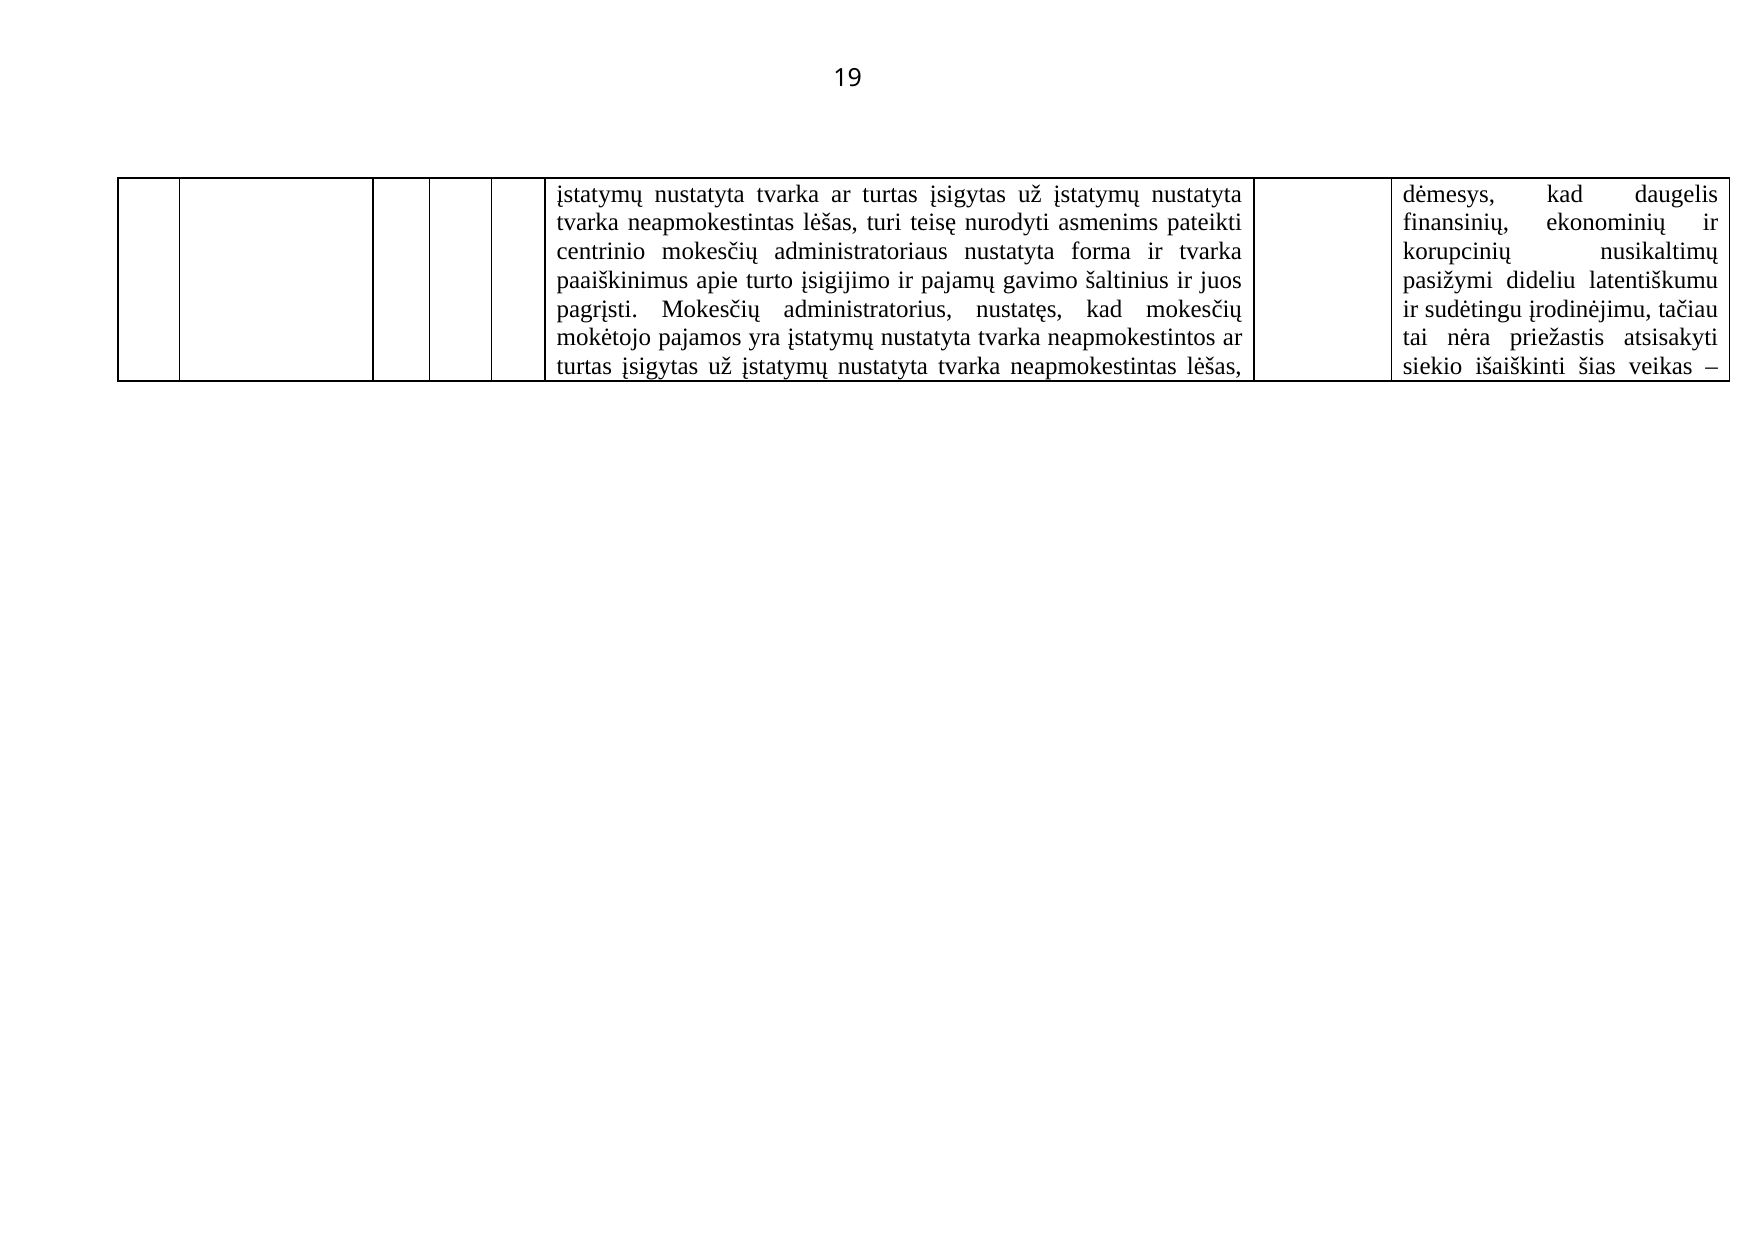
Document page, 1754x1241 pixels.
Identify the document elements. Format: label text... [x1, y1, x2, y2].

table_cell įstatymų nustatyta tvarka ar turtas įsigytas už įstatymų nustatyta tvarka neapmokestintas lėšas, turi teisę nurodyti asmenims pateikti centrinio mokesčių administratoriaus nustatyta forma ir tvarka paaiškinimus apie turto įsigijimo ir pajamų gavimo šaltinius ir juos pagrįsti. Mokesčių administratorius, nustatęs, kad mokesčių mokėtojo pajamos yra įstatymų nustatyta tvarka neapmokestintos ar turtas įsigytas už įstatymų nustatyta tvarka neapmokestintas lėšas, [546, 179, 1253, 380]
table_cell [430, 179, 491, 380]
table_cell [1255, 179, 1391, 380]
table_cell [180, 179, 372, 380]
table_cell [492, 179, 544, 380]
table_cell dėmesys, kad daugelis finansinių, ekonominių ir korupcinių nusikaltimų pasižymi dideliu latentiškumu ir sudėtingu įrodinėjimu, tačiau tai nėra priežastis atsisakyti siekio išaiškinti šias veikas – [1392, 179, 1729, 380]
table_cell [119, 179, 179, 380]
table_cell [374, 179, 429, 380]
